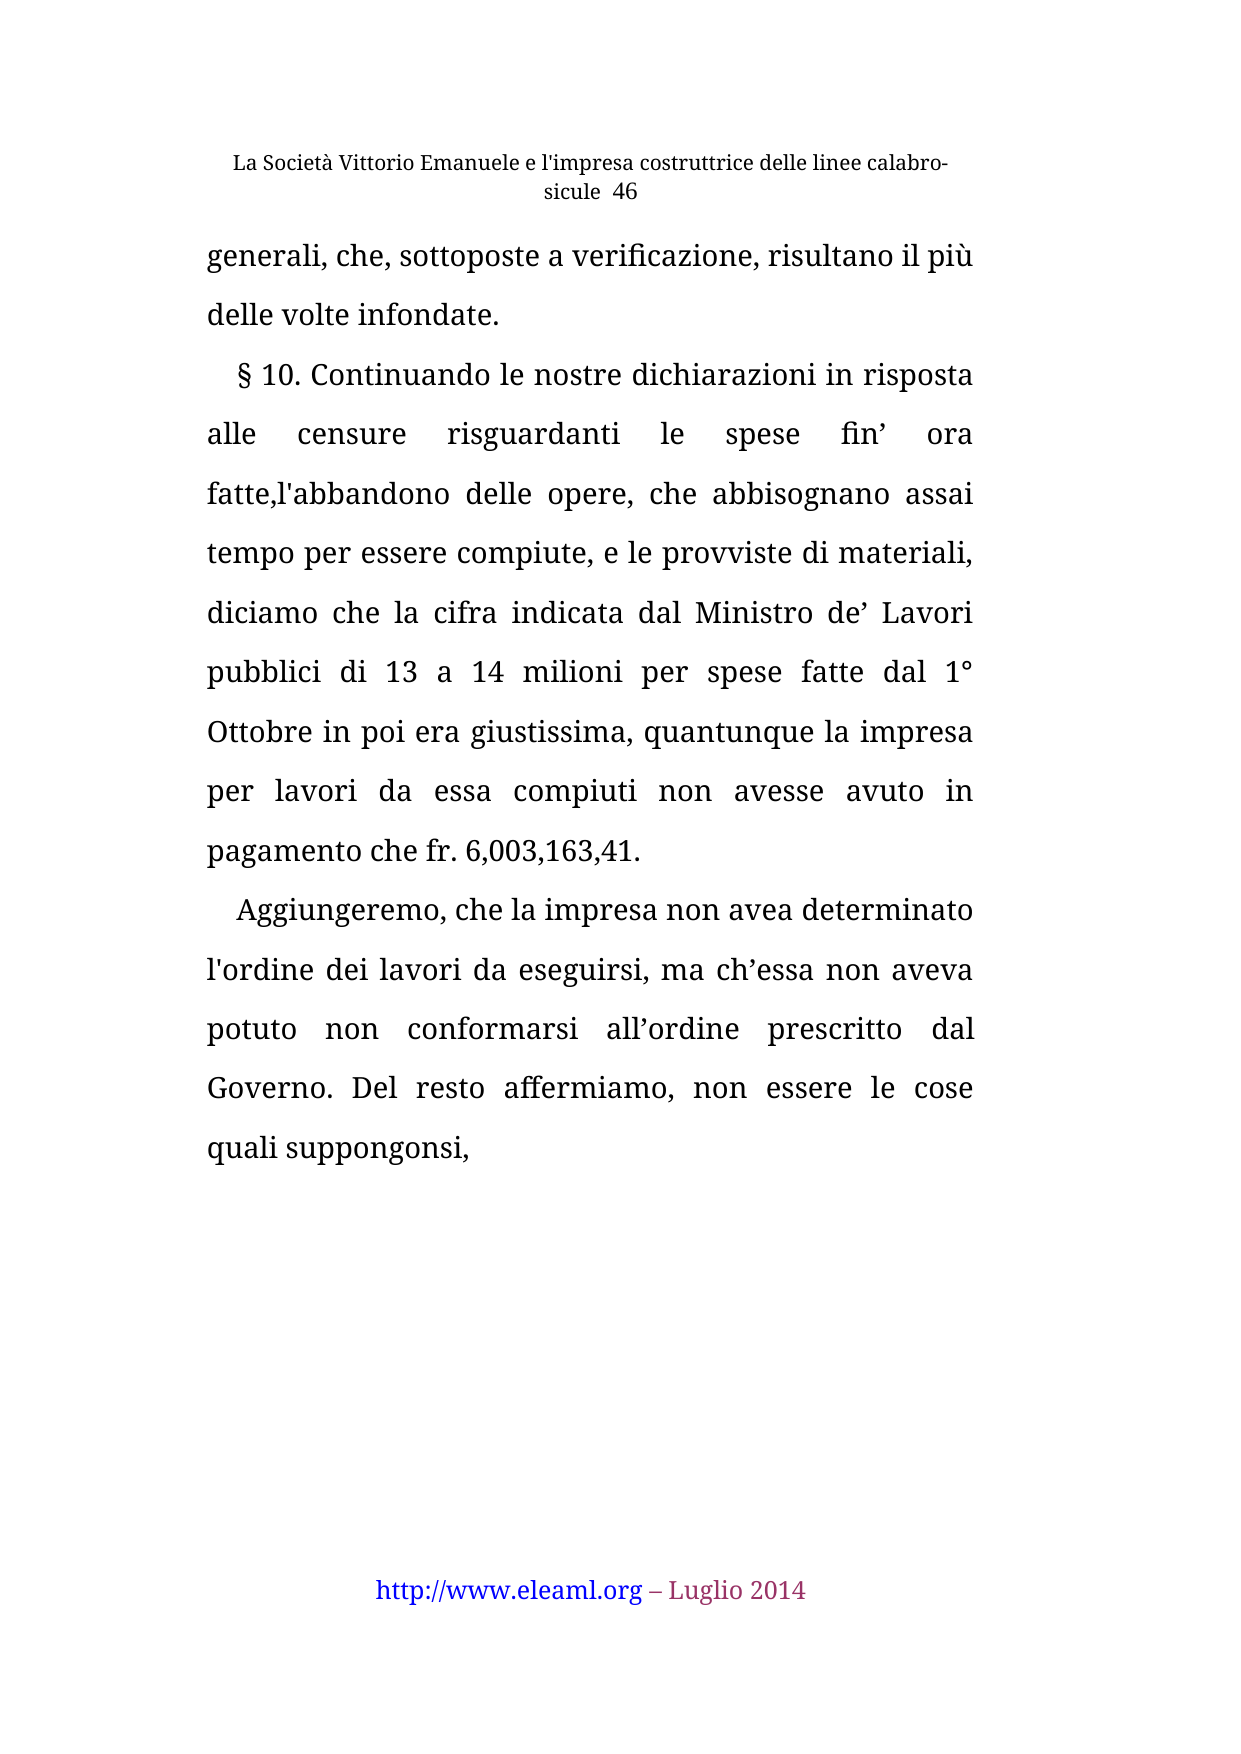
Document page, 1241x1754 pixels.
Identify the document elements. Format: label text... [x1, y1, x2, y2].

text Aggiungeremo, che la impresa non avea determinato l'ordine dei lavori da eseguirsi, ma ch’essa non aveva potuto non conformarsi all’ordine prescritto dal Governo. Del resto affermiamo, non essere le cose quali suppongonsi, [207, 889, 974, 1167]
text § 10. Continuando le nostre dichiarazioni in risposta alle censure risguardanti le spese fin’ ora fatte,l'abbandono delle opere, che abbisognano assai tempo per essere compiute, e le provviste di materiali, diciamo che la cifra indicata dal Ministro de’ Lavori pubblici di 13 a 14 milioni per spese fatte dal 1° Ottobre in poi era giustissima, quantunque la impresa per lavori da essa compiuti non avesse avuto in pagamento che fr. 6,003,163,41. [207, 354, 974, 869]
text generali, che, sottoposte a verificazione, risultano il più delle volte infondate. [207, 235, 974, 334]
